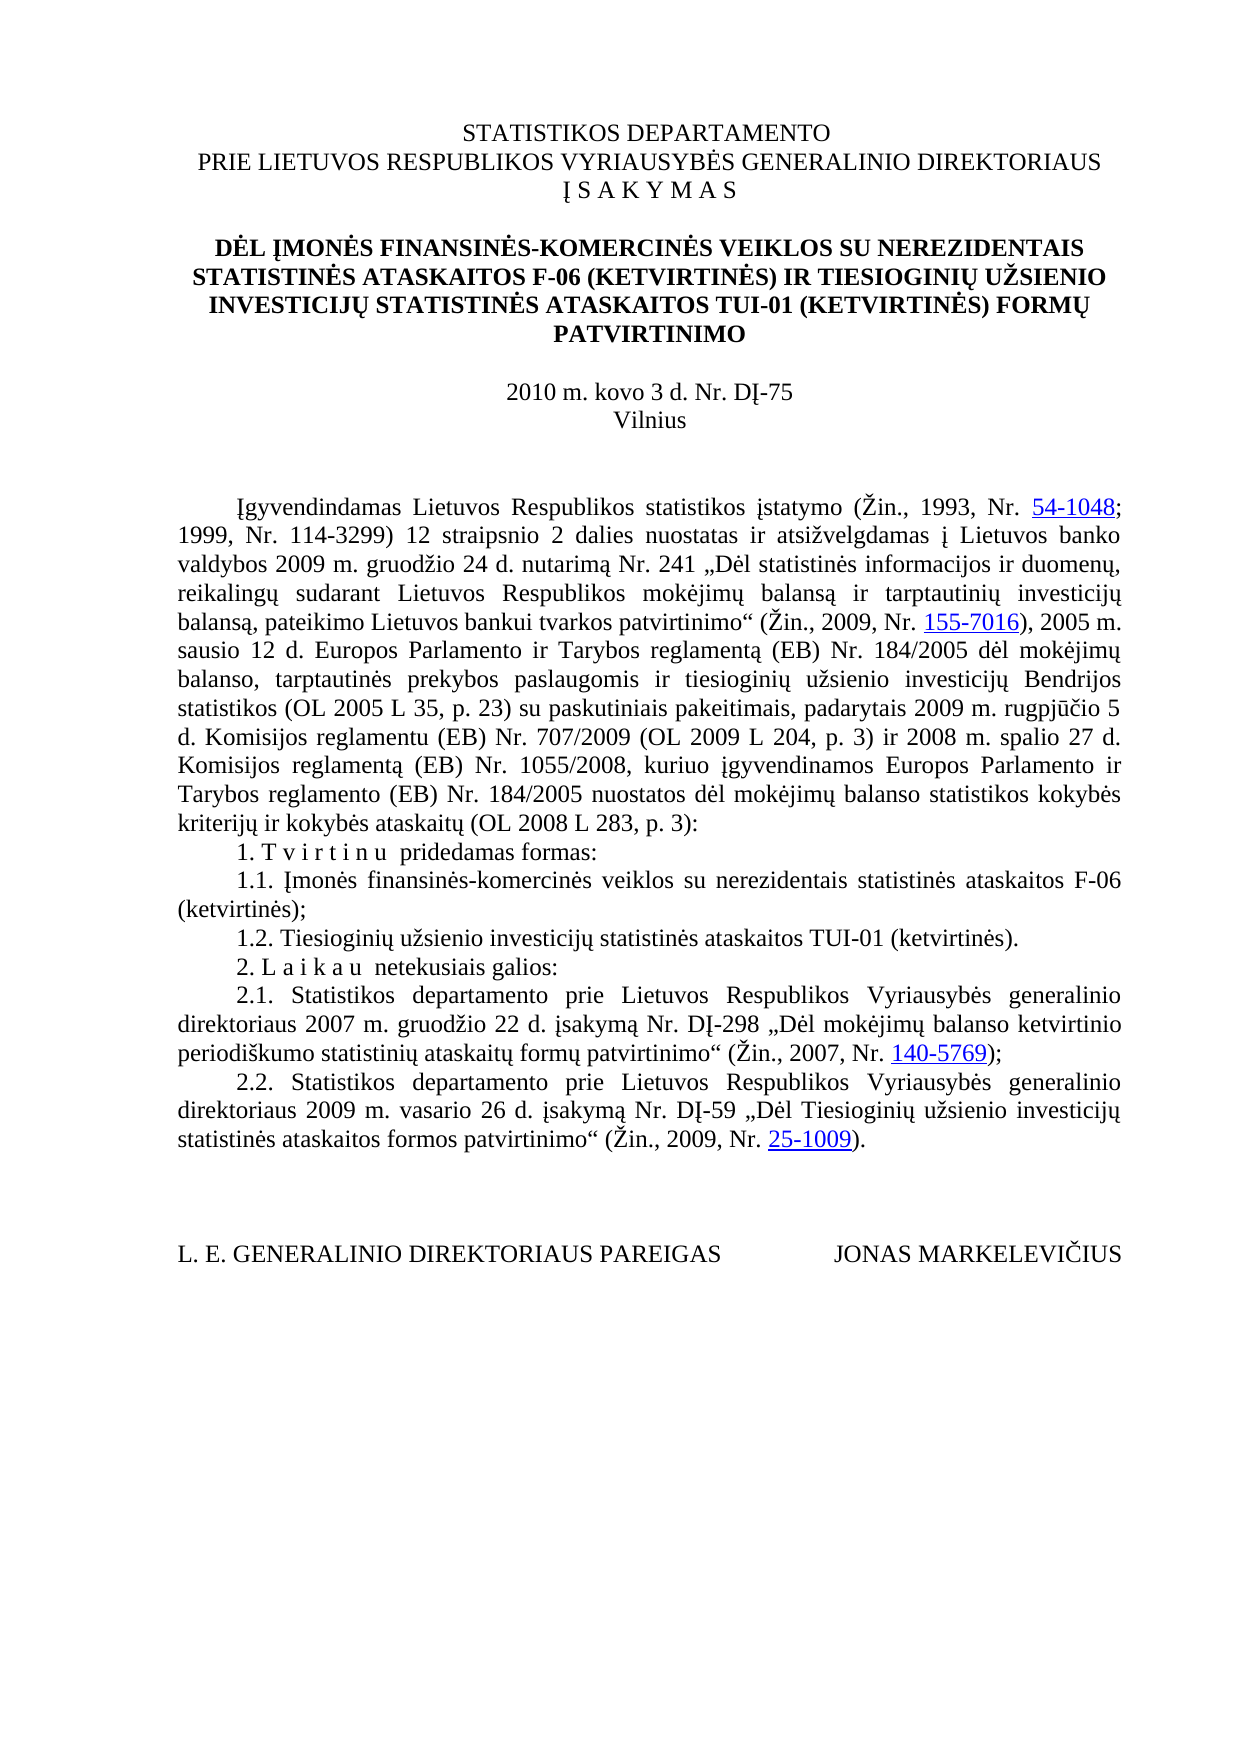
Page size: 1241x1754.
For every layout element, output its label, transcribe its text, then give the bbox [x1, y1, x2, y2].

text 1. Tvirtinu pridedamas formas: [177, 837, 1122, 866]
text 2.2. Statistikos departamento prie Lietuvos Respublikos Vyriausybės generalinio direktoriaus 2009 m. vasario 26 d. įsakymą Nr. DĮ-59 „Dėl Tiesioginių užsienio investicijų statistinės ataskaitos formos patvirtinimo“ (Žin., 2009, Nr. 25-1009). [177, 1067, 1122, 1153]
text L. e. generalinio direktoriaus pareigas Jonas Markelevičius [177, 1239, 1122, 1268]
text 1.1. Įmonės finansinės-komercinės veiklos su nerezidentais statistinės ataskaitos F-06 (ketvirtinės); [177, 866, 1122, 923]
text ĮSAKYMAS [177, 176, 1122, 204]
text PRIE LIETUVOS RESPUBLIKOS VYRIAUSYBĖS GENERALINIO DIREKTORIAUS [177, 147, 1122, 176]
text 2. Laikau netekusiais galios: [177, 952, 1122, 981]
text 2010 m. kovo 3 d. Nr. DĮ-75 [177, 377, 1122, 406]
text 1.2. Tiesioginių užsienio investicijų statistinės ataskaitos TUI-01 (ketvirtinės). [177, 923, 1122, 952]
text STATISTIKOS DEPARTAMENTO [177, 118, 1122, 147]
text 2.1. Statistikos departamento prie Lietuvos Respublikos Vyriausybės generalinio direktoriaus 2007 m. gruodžio 22 d. įsakymą Nr. DĮ-298 „Dėl mokėjimų balanso ketvirtinio periodiškumo statistinių ataskaitų formų patvirtinimo“ (Žin., 2007, Nr. 140-5769); [177, 981, 1122, 1067]
text DĖL ĮMONĖS FINANSINĖS-KOMERCINĖS VEIKLOS SU NEREZIDENTAIS STATISTINĖS ATASKAITOS F-06 (KETVIRTINĖS) IR TIESIOGINIŲ UŽSIENIO INVESTICIJŲ STATISTINĖS ATASKAITOS TUI-01 (KETVIRTINĖS) FORMŲ PATVIRTINIMO [177, 233, 1122, 348]
text Vilnius [177, 406, 1122, 434]
text Įgyvendindamas Lietuvos Respublikos statistikos įstatymo (Žin., 1993, Nr. 54-1048; 1999, Nr. 114-3299) 12 straipsnio 2 dalies nuostatas ir atsižvelgdamas į Lietuvos banko valdybos 2009 m. gruodžio 24 d. nutarimą Nr. 241 „Dėl statistinės informacijos ir duomenų, reikalingų sudarant Lietuvos Respublikos mokėjimų balansą ir tarptautinių investicijų balansą, pateikimo Lietuvos bankui tvarkos patvirtinimo“ (Žin., 2009, Nr. 155-7016), 2005 m. sausio 12 d. Europos Parlamento ir Tarybos reglamentą (EB) Nr. 184/2005 dėl mokėjimų balanso, tarptautinės prekybos paslaugomis ir tiesioginių užsienio investicijų Bendrijos statistikos (OL 2005 L 35, p. 23) su paskutiniais pakeitimais, padarytais 2009 m. rugpjūčio 5 d. Komisijos reglamentu (EB) Nr. 707/2009 (OL 2009 L 204, p. 3) ir 2008 m. spalio 27 d. Komisijos reglamentą (EB) Nr. 1055/2008, kuriuo įgyvendinamos Europos Parlamento ir Tarybos reglamento (EB) Nr. 184/2005 nuostatos dėl mokėjimų balanso statistikos kokybės kriterijų ir kokybės ataskaitų (OL 2008 L 283, p. 3): [177, 492, 1122, 837]
